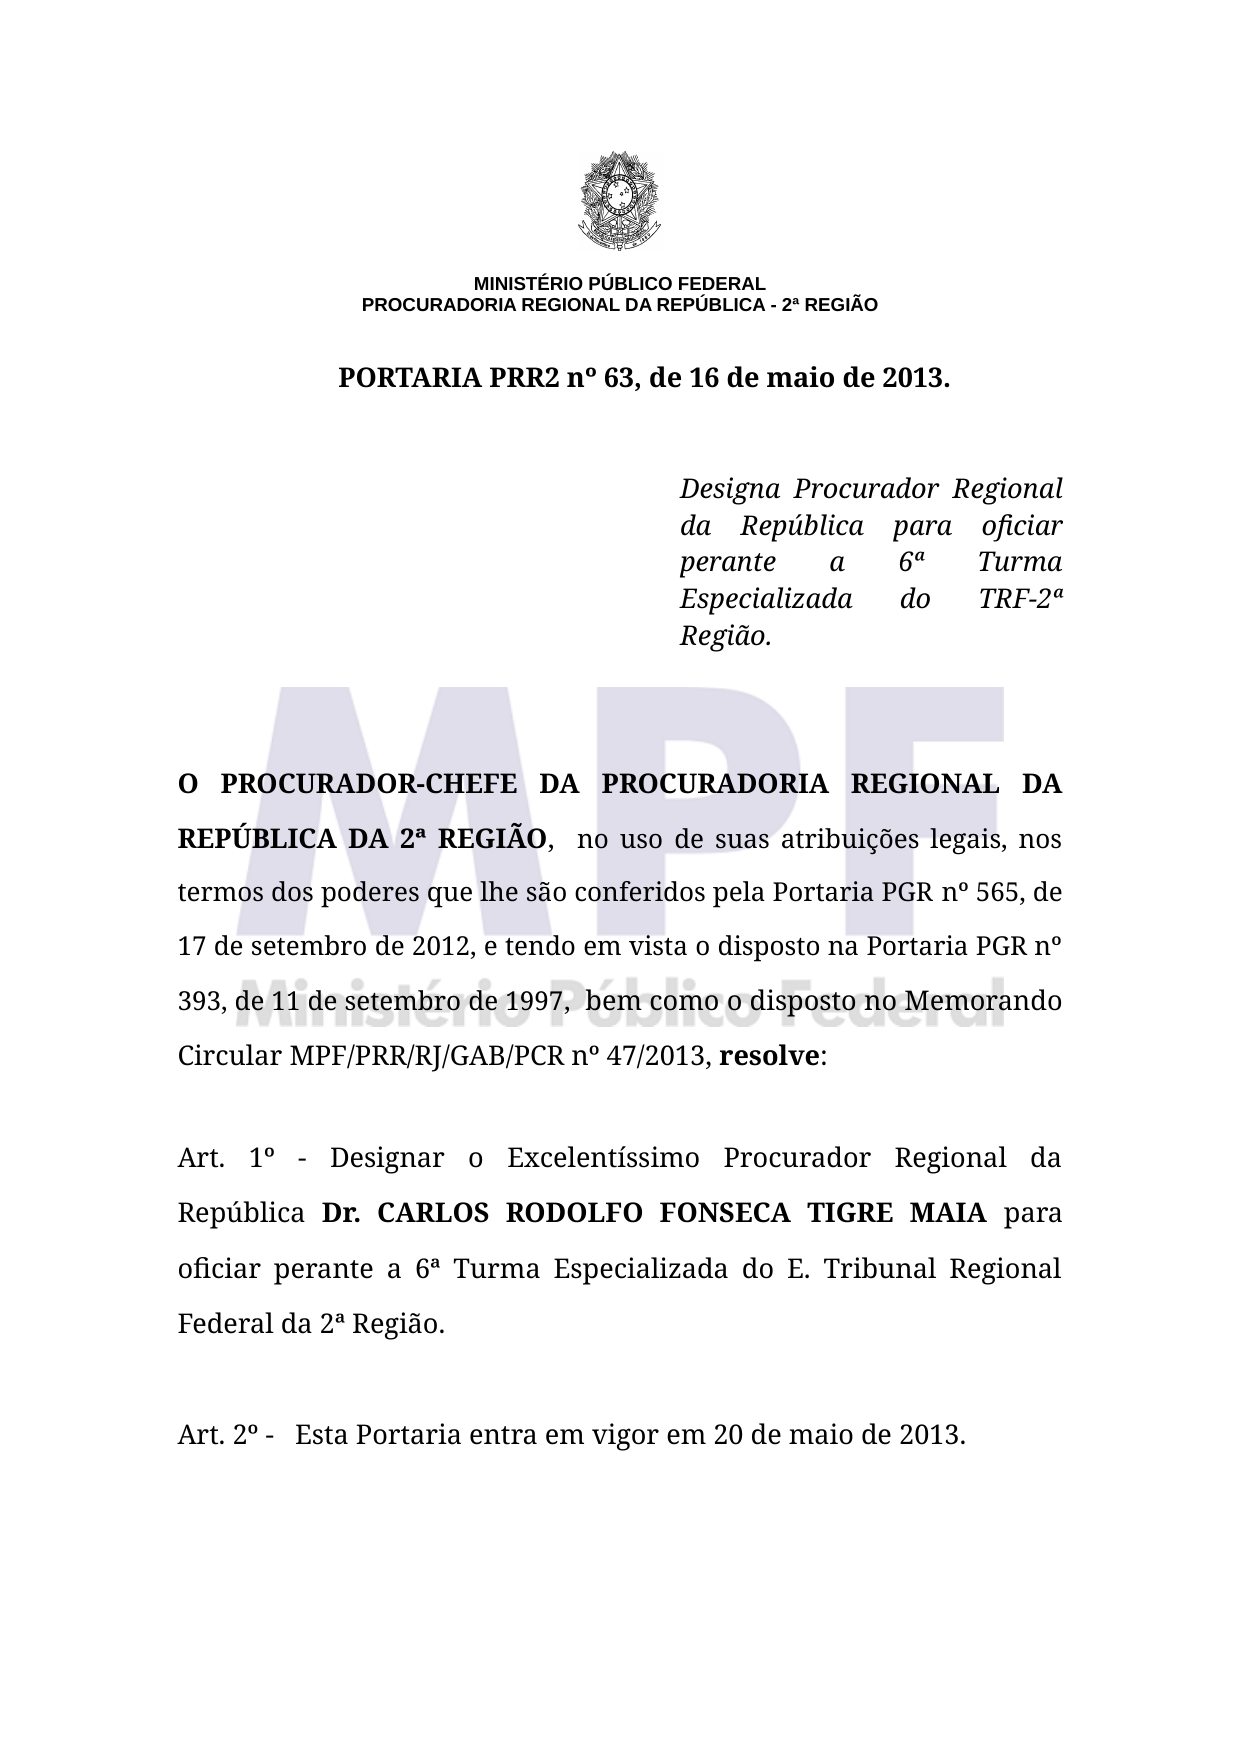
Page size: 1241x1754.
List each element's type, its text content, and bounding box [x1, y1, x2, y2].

text Designa Procurador Regional da República para oficiar perante a 6ª Turma Especializada do TRF-2ª Região. [680, 469, 1063, 653]
picture [236, 687, 1004, 764]
text Art. 1º - Designar o Excelentíssimo Procurador Regional da República Dr. CARLOS RODOLFO FONSECA TIGRE MAIA para oficiar perante a 6ª Turma Especializada do E. Tribunal Regional Federal da 2ª Região. [177, 1138, 1063, 1341]
text O PROCURADOR-CHEFE DA PROCURADORIA REGIONAL DA REPÚBLICA DA 2ª REGIÃO, no uso de suas atribuições legais, nos termos dos poderes que lhe são conferidos pela Portaria PGR nº 565, de 17 de setembro de 2012, e tendo em vista o disposto na Portaria PGR nº 393, de 11 de setembro de 1997, bem como o disposto no Memorando Circular MPF/PRR/RJ/GAB/PCR nº 47/2013, resolve: [177, 764, 1063, 1073]
picture [577, 151, 663, 251]
text PROCURADORIA REGIONAL DA REPÚBLICA - 2ª REGIÃO [177, 294, 1063, 316]
text MINISTÉRIO PÚBLICO FEDERAL [177, 272, 1063, 294]
text Art. 2º - Esta Portaria entra em vigor em 20 de maio de 2013. [177, 1415, 1063, 1452]
subtitle PORTARIA PRR2 nº 63, de 16 de maio de 2013. [177, 358, 1063, 395]
